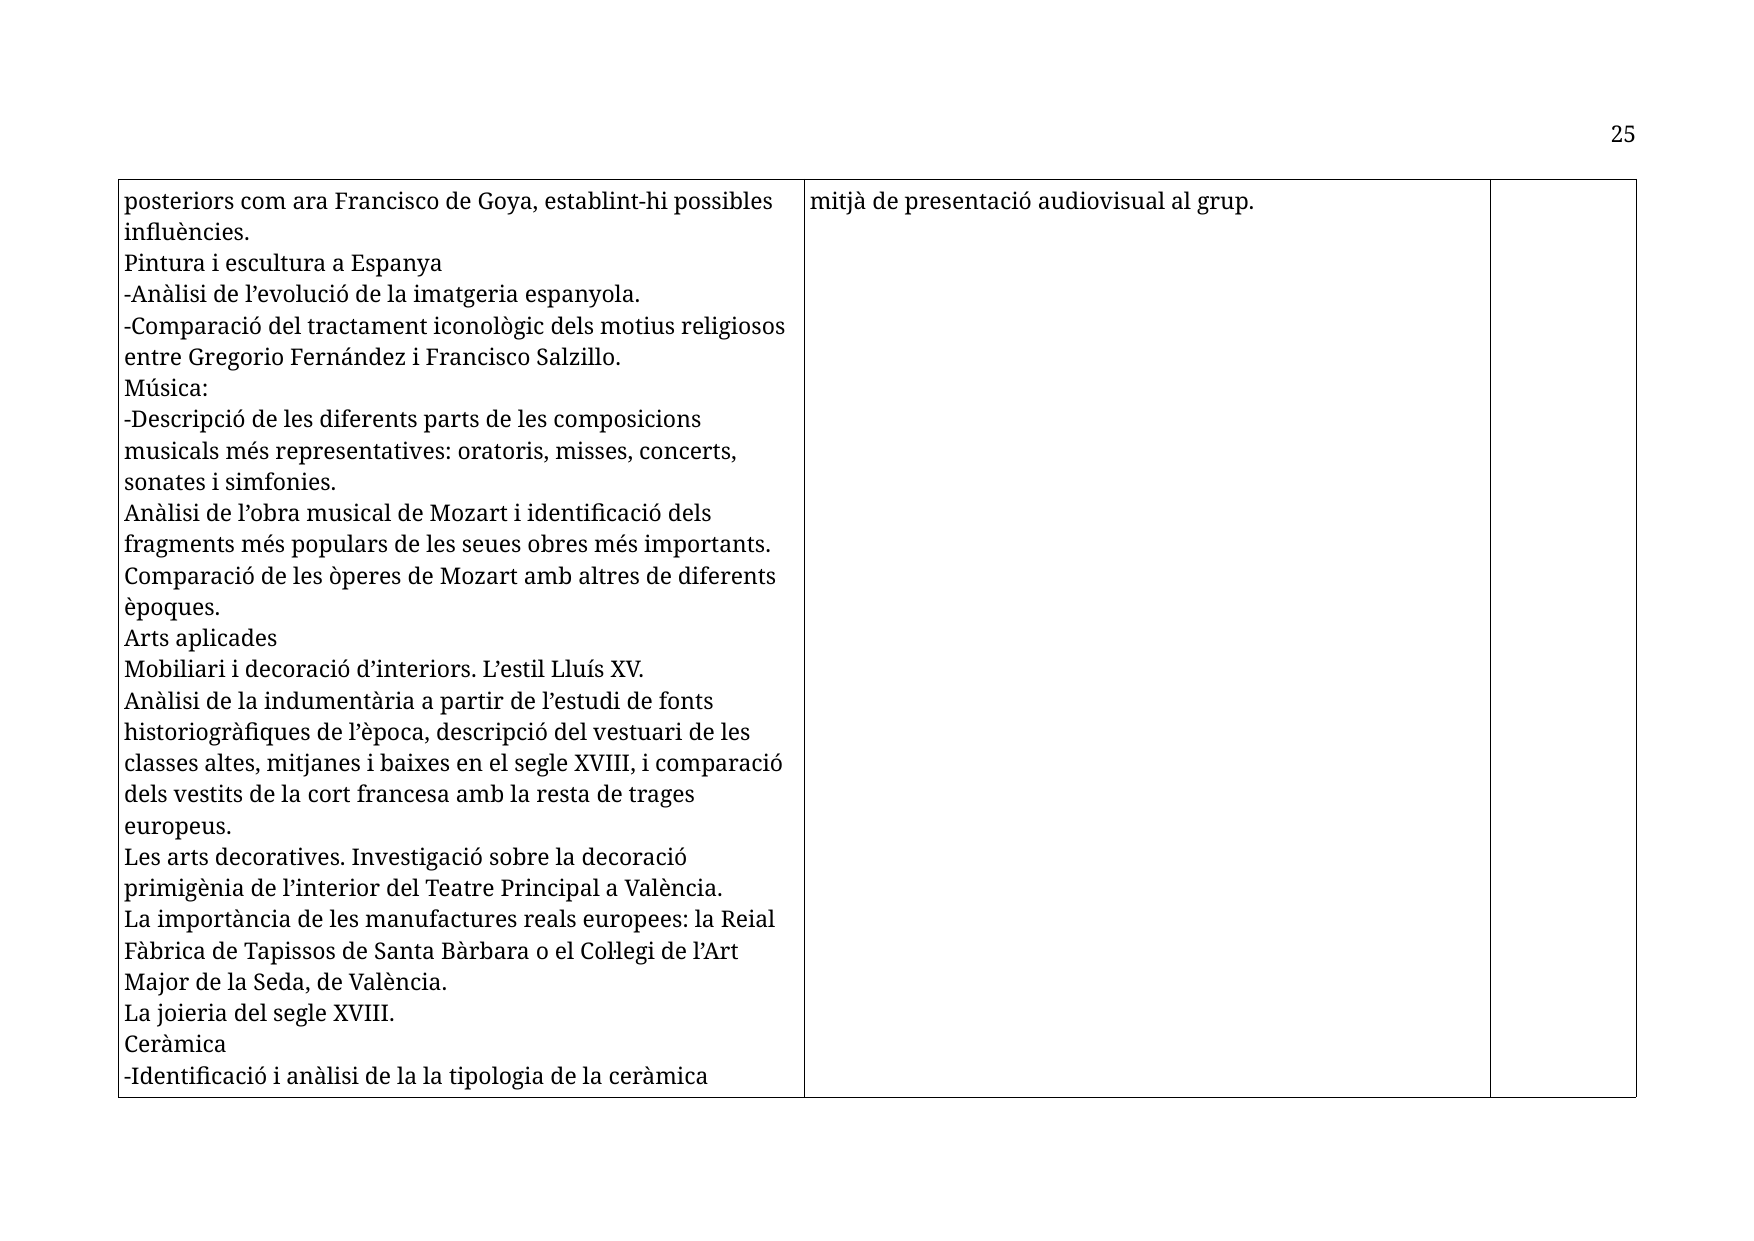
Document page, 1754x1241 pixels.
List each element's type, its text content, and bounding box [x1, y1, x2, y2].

table_cell posteriors com ara Francisco de Goya, establint-hi possibles influències. Pintura i escultura a Espanya -Anàlisi de l’evolució de la imatgeria espanyola. -Comparació del tractament iconològic dels motius religiosos entre Gregorio Fernández i Francisco Salzillo. Música: -Descripció de les diferents parts de les composicions musicals més representatives: oratoris, misses, concerts, sonates i simfonies. Anàlisi de l’obra musical de Mozart i identificació dels fragments més populars de les seues obres més importants. Comparació de les òperes de Mozart amb altres de diferents èpoques. Arts aplicades Mobiliari i decoració d’interiors. L’estil Lluís XV. Anàlisi de la indumentària a partir de l’estudi de fonts historiogràfiques de l’època, descripció del vestuari de les classes altes, mitjanes i baixes en el segle XVIII, i comparació dels vestits de la cort francesa amb la resta de trages europeus. Les arts decoratives. Investigació sobre la decoració primigènia de l’interior del Teatre Principal a València. La importància de les manufactures reals europees: la Reial Fàbrica de Tapissos de Santa Bàrbara o el Col·legi de l’Art Major de la Seda, de València. La joieria del segle XVIII. Ceràmica -Identificació i anàlisi de la la tipologia de la ceràmica [119, 180, 804, 1097]
table_cell [1491, 180, 1636, 1097]
table_cell mitjà de presentació audiovisual al grup. [805, 180, 1490, 1097]
